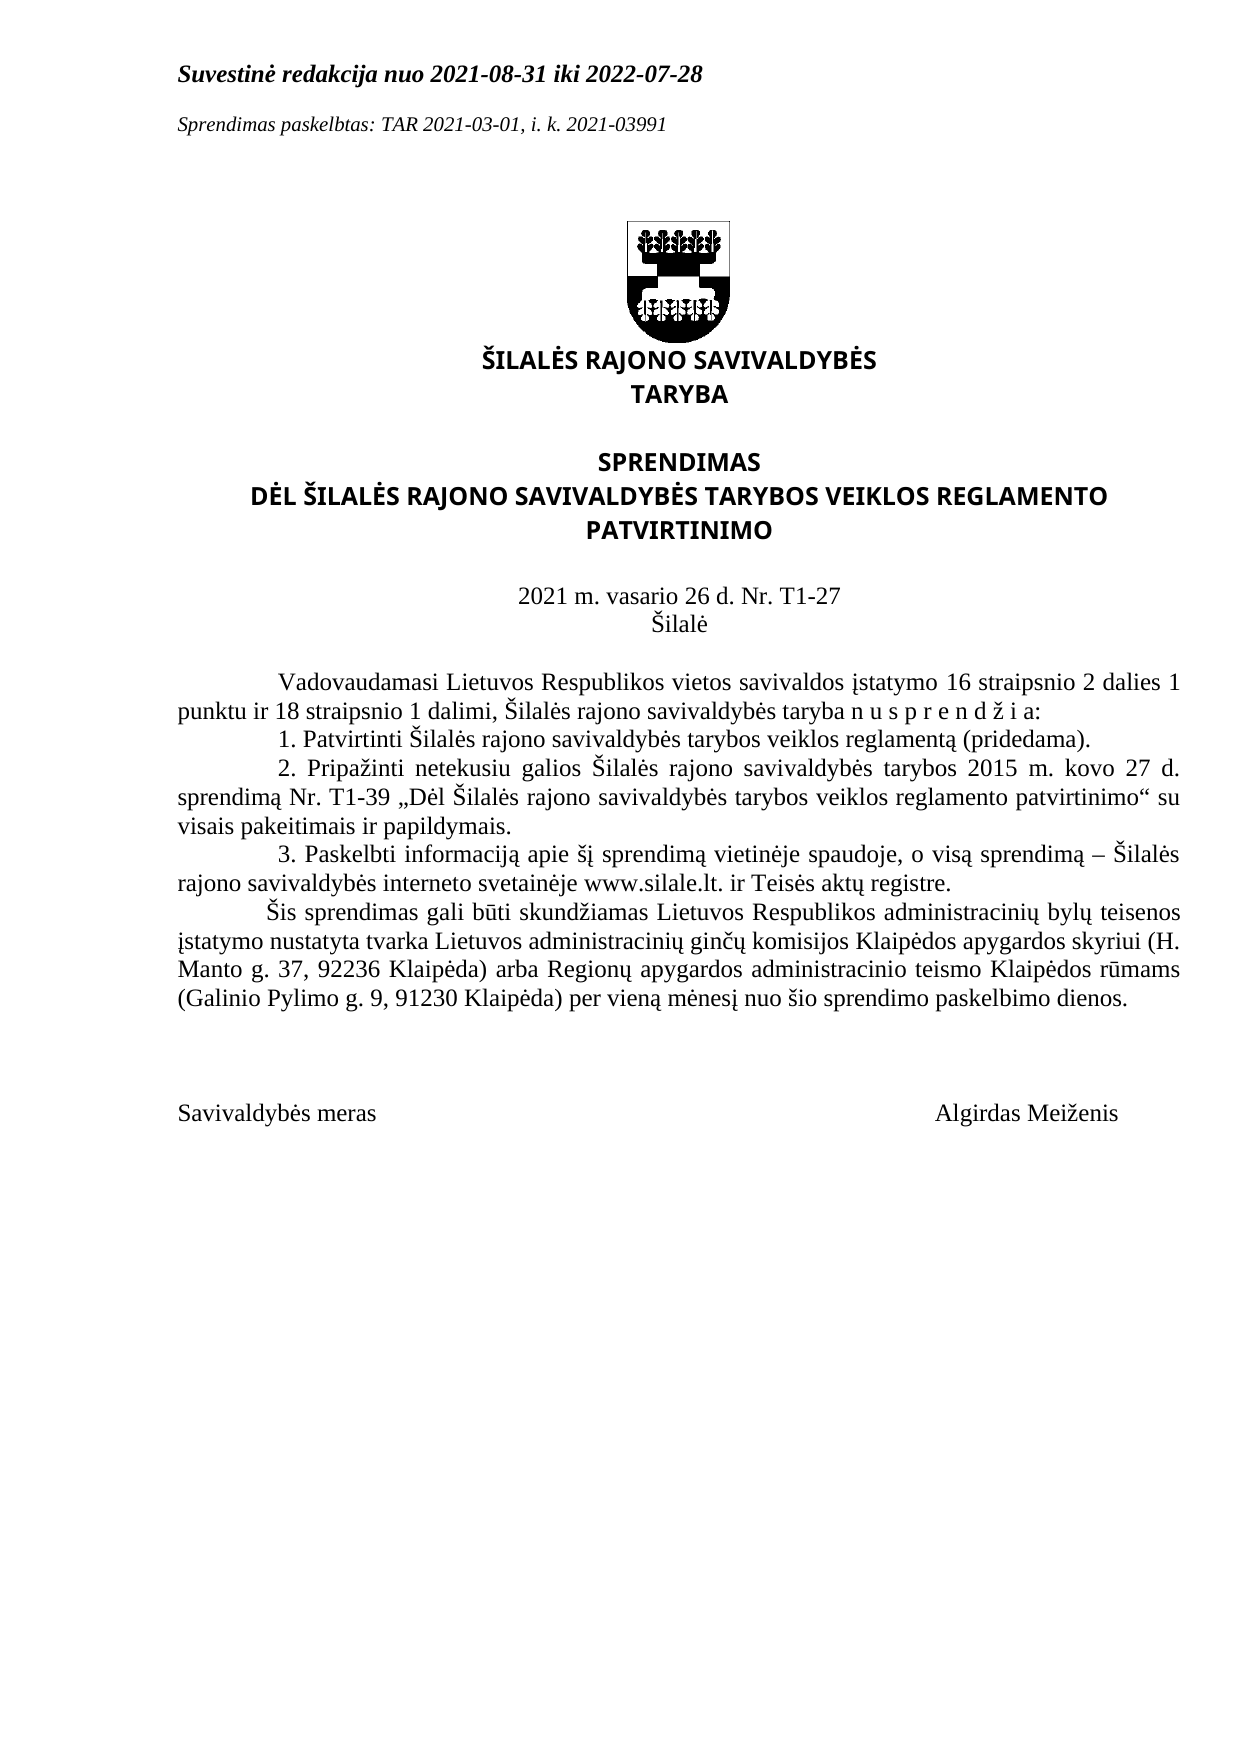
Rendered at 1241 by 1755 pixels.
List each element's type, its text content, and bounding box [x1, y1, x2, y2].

text SPRENDIMAS [177, 444, 1181, 478]
text ŠILALĖS RAJONO SAVIVALDYBĖS [177, 342, 1181, 376]
text DĖL ŠILALĖS RAJONO SAVIVALDYBĖS TARYBOS VEIKLOS REGLAMENTO PATVIRTINIMO [177, 478, 1181, 547]
text Vadovaudamasi Lietuvos Respublikos vietos savivaldos įstatymo 16 straipsnio 2 dalies 1 punktu ir 18 straipsnio 1 dalimi, Šilalės rajono savivaldybės taryba n u s p r e n d ž i a: [177, 667, 1181, 724]
text Suvestinė redakcija nuo 2021-08-31 iki 2022-07-28 [177, 59, 1181, 88]
text 1. Patvirtinti Šilalės rajono savivaldybės tarybos veiklos reglamentą (pridedama). [177, 724, 1181, 753]
text Šis sprendimas gali būti skundžiamas Lietuvos Respublikos administracinių bylų teisenos įstatymo nustatyta tvarka Lietuvos administracinių ginčų komisijos Klaipėdos apygardos skyriui (H. Manto g. 37, 92236 Klaipėda) arba Regionų apygardos administracinio teismo Klaipėdos rūmams (Galinio Pylimo g. 9, 91230 Klaipėda) per vieną mėnesį nuo šio sprendimo paskelbimo dienos. [177, 897, 1181, 1012]
text TARYBA [177, 376, 1181, 410]
text 2021 m. vasario 26 d. Nr. T1-27 [177, 581, 1181, 609]
text 2. Pripažinti netekusiu galios Šilalės rajono savivaldybės tarybos 2015 m. kovo 27 d. sprendimą Nr. T1-39 „Dėl Šilalės rajono savivaldybės tarybos veiklos reglamento patvirtinimo“ su visais pakeitimais ir papildymais. [177, 753, 1181, 839]
text Sprendimas paskelbtas: TAR 2021-03-01, i. k. 2021-03991 [177, 112, 1181, 136]
text 3. Paskelbti informaciją apie šį sprendimą vietinėje spaudoje, o visą sprendimą – Šilalės rajono savivaldybės interneto svetainėje www.silale.lt. ir Teisės aktų registre. [177, 839, 1181, 897]
text Savivaldybės meras Algirdas Meiženis [177, 1098, 1181, 1127]
text Šilalė [177, 609, 1181, 638]
